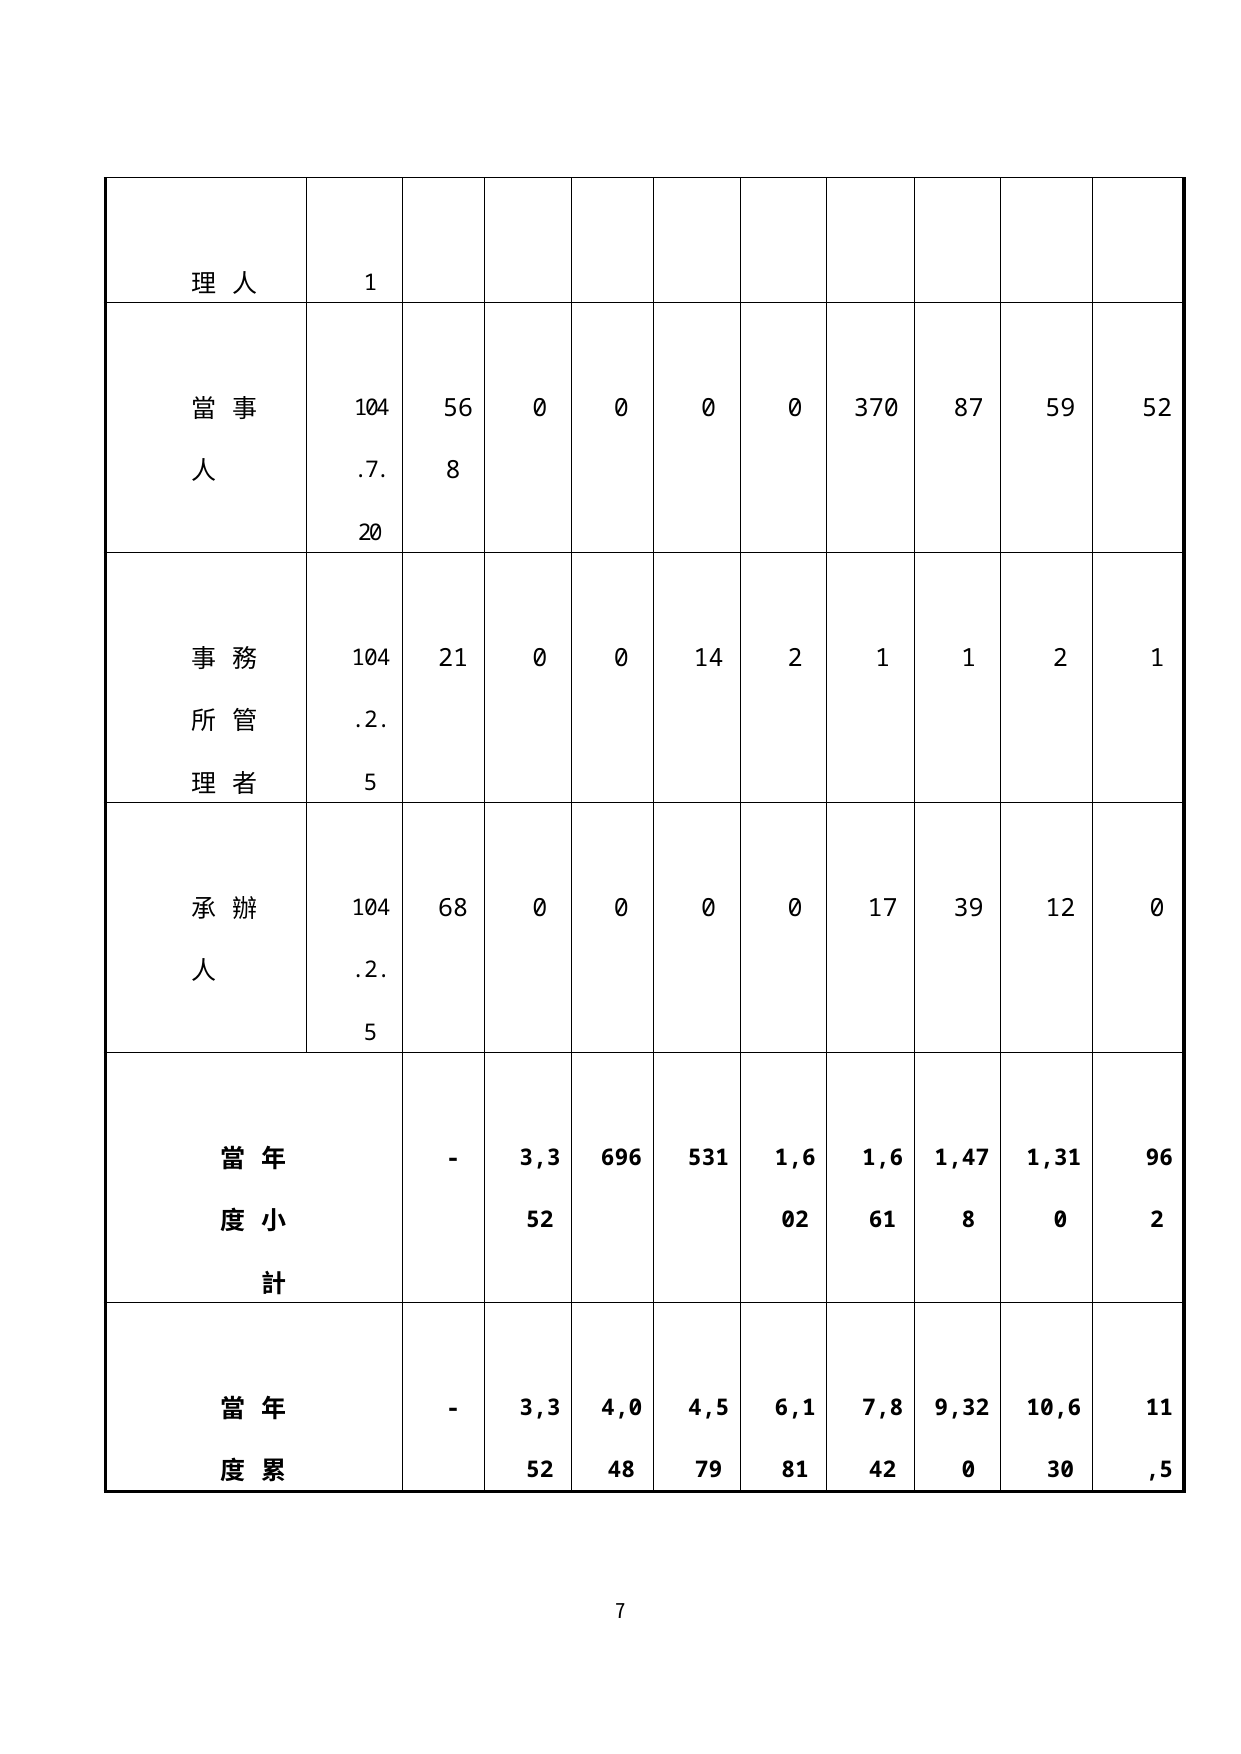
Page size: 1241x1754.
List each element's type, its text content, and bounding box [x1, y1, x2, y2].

table_cell 承辦人 [107, 803, 306, 1052]
table_cell [827, 178, 914, 302]
table_cell 2 [741, 553, 826, 802]
table_cell 104.2.5 [307, 553, 402, 802]
table_cell 1,310 [1001, 1053, 1092, 1302]
table_cell 1 [827, 553, 914, 802]
table_cell 104.7.20 [307, 303, 402, 552]
table_cell 104.2.5 [307, 803, 402, 1052]
table_cell [1093, 178, 1182, 302]
table_cell 0 [654, 803, 740, 1052]
table_cell 0 [741, 303, 826, 552]
table_cell 9,320 [915, 1303, 1000, 1490]
table_cell [654, 178, 740, 302]
table_cell - [403, 1053, 484, 1302]
table_cell 1 [307, 178, 402, 302]
table_cell [915, 178, 1000, 302]
table_cell 事務所管理者 [107, 553, 306, 802]
table_cell 1,661 [827, 1053, 914, 1302]
table_cell 1,478 [915, 1053, 1000, 1302]
table_cell 當年度小計 [107, 1053, 306, 1302]
table_cell 696 [572, 1053, 653, 1302]
table_cell 14 [654, 553, 740, 802]
table_cell [306, 1053, 402, 1302]
table_cell [306, 1303, 402, 1490]
table_cell [572, 178, 653, 302]
table_cell 4,048 [572, 1303, 653, 1490]
table_cell 568 [403, 303, 484, 552]
table_cell 370 [827, 303, 914, 552]
table_cell 87 [915, 303, 1000, 552]
table_cell 當年度累 [107, 1303, 306, 1490]
table_cell 0 [572, 553, 653, 802]
table_cell 3,352 [485, 1053, 571, 1302]
table_cell 531 [654, 1053, 740, 1302]
table_cell 17 [827, 803, 914, 1052]
table_cell 39 [915, 803, 1000, 1052]
table_cell 3,352 [485, 1303, 571, 1490]
table_cell 10,630 [1001, 1303, 1092, 1490]
table_cell 11,5 [1093, 1303, 1182, 1490]
table_cell 1 [1093, 553, 1182, 802]
table_cell 6,181 [741, 1303, 826, 1490]
table_cell 0 [485, 303, 571, 552]
table_cell 68 [403, 803, 484, 1052]
table_cell 0 [572, 803, 653, 1052]
table_cell 0 [741, 803, 826, 1052]
table_cell 理人 [107, 178, 306, 302]
table_cell 0 [654, 303, 740, 552]
table_cell 4,579 [654, 1303, 740, 1490]
table_cell [485, 178, 571, 302]
table_cell 12 [1001, 803, 1092, 1052]
table_cell 52 [1093, 303, 1182, 552]
table_cell [403, 178, 484, 302]
table_cell 1,602 [741, 1053, 826, 1302]
table_cell - [403, 1303, 484, 1490]
table_cell 0 [485, 553, 571, 802]
table_cell 21 [403, 553, 484, 802]
table_cell 1 [915, 553, 1000, 802]
table_cell 962 [1093, 1053, 1182, 1302]
table_cell [741, 178, 826, 302]
table_cell [1001, 178, 1092, 302]
table_cell 0 [485, 803, 571, 1052]
table_cell 7,842 [827, 1303, 914, 1490]
table_cell 59 [1001, 303, 1092, 552]
table_cell 當事人 [107, 303, 306, 552]
table_cell 0 [572, 303, 653, 552]
table_cell 2 [1001, 553, 1092, 802]
table_cell 0 [1093, 803, 1182, 1052]
